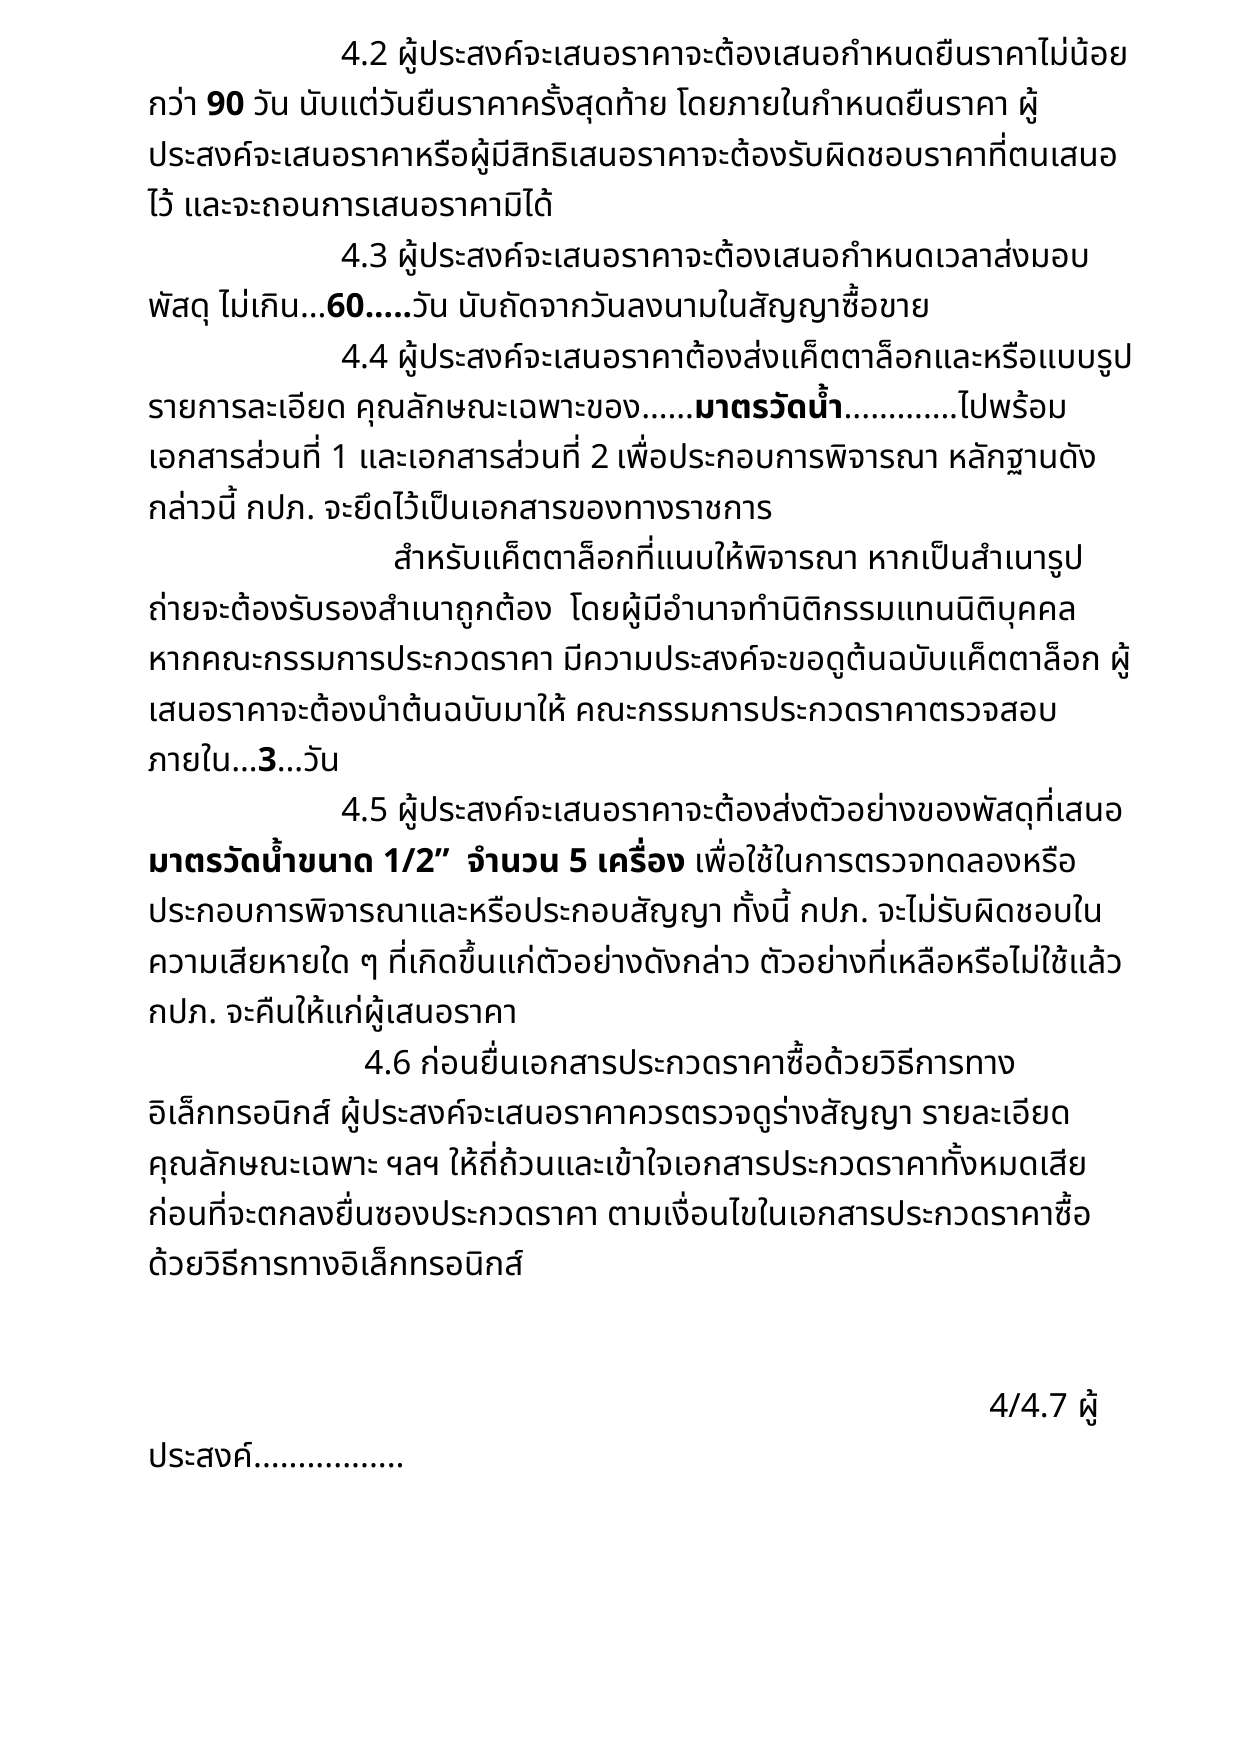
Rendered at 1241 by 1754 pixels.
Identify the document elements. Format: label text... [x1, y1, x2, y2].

list 4.6 ก่อนยื่นเอกสารประกวดราคาซื้อด้วยวิธีการทางอิเล็กทรอนิกส์ ผู้ประสงค์จะเสนอราคาควรตรวจดูร่างสัญญา รายละเอียดคุณลักษณะเฉพาะ ฯลฯ ให้ถี่ถ้วนและเข้าใจเอกสารประกวดราคาทั้งหมดเสียก่อนที่จะตกลงยื่นซองประกวดราคา ตามเงื่อนไขในเอกสารประกวดราคาซื้อด้วยวิธีการทางอิเล็กทรอนิกส์ [0, 1039, 1137, 1291]
subtitle 4.4 ผู้ประสงค์จะเสนอราคาต้องส่งแค็ตตาล็อกและหรือแบบรูปรายการละเอียด คุณลักษณะเฉพาะของ……มาตรวัดน้ำ...……….ไปพร้อมเอกสารส่วนที่ 1 และเอกสารส่วนที่ 2เพื่อประกอบการพิจารณา หลักฐานดังกล่าวนี้ กปภ. จะยึดไว้เป็นเอกสารของทางราชการ [148, 333, 1137, 534]
text 4.5 ผู้ประสงค์จะเสนอราคาจะต้องส่งตัวอย่างของพัสดุที่เสนอ มาตรวัดน้ำขนาด 1/2” จำนวน 5 เครื่อง เพื่อใช้ในการตรวจทดลองหรือประกอบการพิจารณาและหรือประกอบสัญญา ทั้งนี้ กปภ. จะไม่รับผิดชอบในความเสียหายใด ๆ ที่เกิดขึ้นแก่ตัวอย่างดังกล่าว ตัวอย่างที่เหลือหรือไม่ใช้แล้ว กปภ. จะคืนให้แก่ผู้เสนอราคา [148, 786, 1137, 1039]
subtitle สำหรับแค็ตตาล็อกที่แนบให้พิจารณา หากเป็นสำเนารูปถ่ายจะต้องรับรองสำเนาถูกต้อง โดยผู้มีอำนาจทำนิติกรรมแทนนิติบุคคล หากคณะกรรมการประกวดราคา มีความประสงค์จะขอดูต้นฉบับแค็ตตาล็อก ผู้เสนอราคาจะต้องนำต้นฉบับมาให้ คณะกรรมการประกวดราคาตรวจสอบภายใน…3…วัน [148, 534, 1137, 786]
list 4/4.7 ผู้ประสงค์................. [0, 1382, 1137, 1483]
subtitle 4.3 ผู้ประสงค์จะเสนอราคาจะต้องเสนอกำหนดเวลาส่งมอบพัสดุ ไม่เกิน…60.....วัน นับถัดจากวันลงนามในสัญญาซื้อขาย [148, 232, 1137, 333]
subtitle 4.2 ผู้ประสงค์จะเสนอราคาจะต้องเสนอกำหนดยืนราคาไม่น้อยกว่า 90 วัน นับแต่วันยืนราคาครั้งสุดท้าย โดยภายในกำหนดยืนราคา ผู้ประสงค์จะเสนอราคาหรือผู้มีสิทธิเสนอราคาจะต้องรับผิดชอบราคาที่ตนเสนอไว้ และจะถอนการเสนอราคามิได้ [148, 29, 1137, 232]
